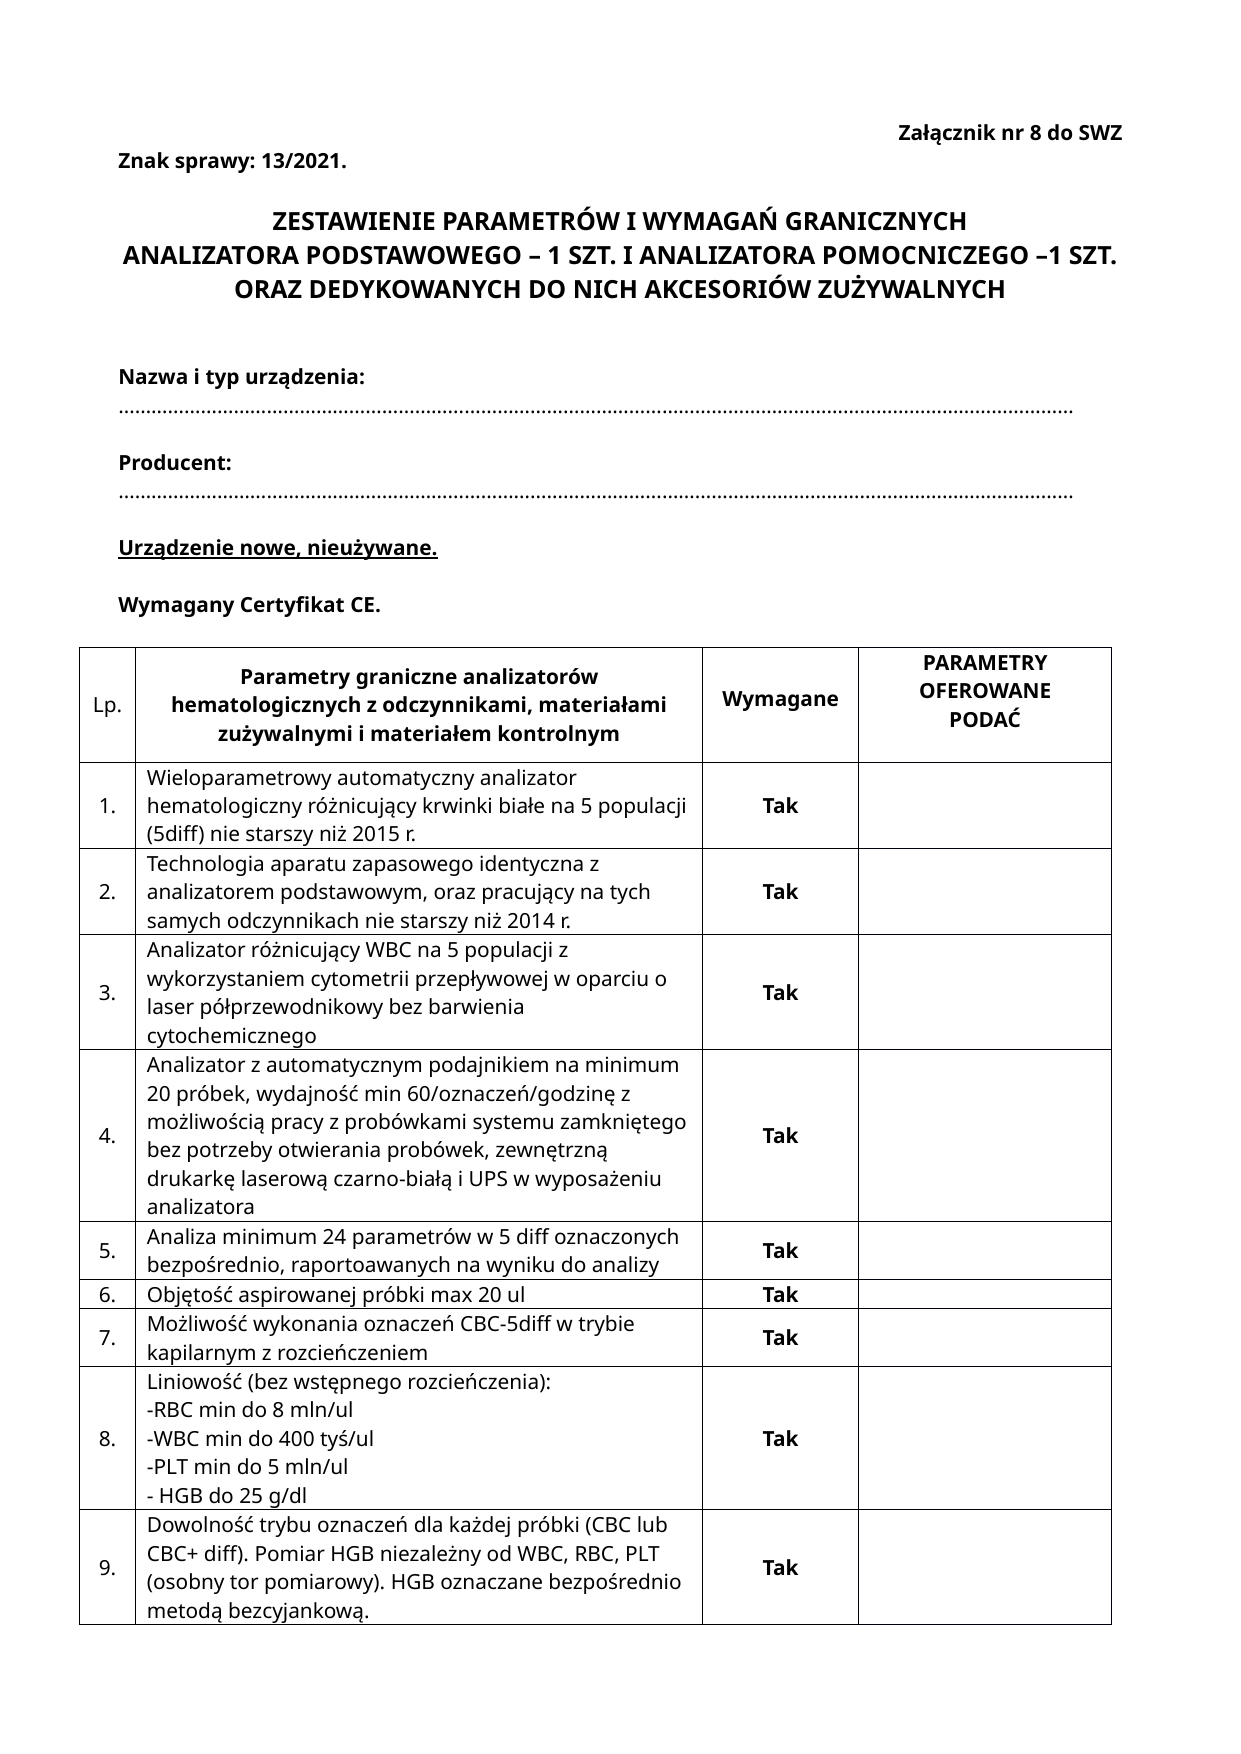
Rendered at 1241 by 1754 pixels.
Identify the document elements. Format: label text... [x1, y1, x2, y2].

table_cell 3. [80, 935, 135, 1049]
table_cell [859, 1280, 1111, 1308]
table_cell [859, 1309, 1111, 1366]
table_cell Dowolność trybu oznaczeń dla każdej próbki (CBC lub CBC+ diff). Pomiar HGB niezależny od WBC, RBC, PLT (osobny tor pomiarowy). HGB oznaczane bezpośrednio metodą bezcyjankową. [136, 1510, 702, 1624]
table_cell [859, 1222, 1111, 1279]
table_cell 4. [80, 1050, 135, 1221]
text Urządzenie nowe, nieużywane. [118, 533, 1122, 562]
table_cell Tak [703, 935, 858, 1049]
table_cell Analizator różnicujący WBC na 5 populacji z wykorzystaniem cytometrii przepływowej w oparciu o laser półprzewodnikowy bez barwienia cytochemicznego [136, 935, 702, 1049]
table_cell Tak [703, 1510, 858, 1624]
table_cell Tak [703, 763, 858, 848]
table_cell Tak [703, 1050, 858, 1221]
table_cell Tak [703, 1367, 858, 1509]
table_cell Tak [703, 1309, 858, 1366]
table_cell Analiza minimum 24 parametrów w 5 diff oznaczonych bezpośrednio, raportoawanych na wyniku do analizy [136, 1222, 702, 1279]
table_cell Objętość aspirowanej próbki max 20 ul [136, 1280, 702, 1308]
table_cell [859, 849, 1111, 934]
table_header PARAMETRY OFEROWANE PODAĆ [859, 648, 1111, 762]
table_cell 8. [80, 1367, 135, 1509]
table_cell Liniowość (bez wstępnego rozcieńczenia): -RBC min do 8 mln/ul -WBC min do 400 tyś/ul -PLT min do 5 mln/ul - HGB do 25 g/dl [136, 1367, 702, 1509]
table_cell [859, 1367, 1111, 1509]
text Producent: ………………………………………………………………………………………………………………………………………………………… [118, 448, 1122, 505]
text ZESTAWIENIE PARAMETRÓW I WYMAGAŃ GRANICZNYCH [118, 203, 1122, 237]
text Wymagany Certyfikat CE. [118, 590, 1122, 618]
table_header Parametry graniczne analizatorów hematologicznych z odczynnikami, materiałami zużywalnymi i materiałem kontrolnym [136, 648, 702, 762]
table_cell 2. [80, 849, 135, 934]
table_cell [859, 763, 1111, 848]
table_cell [859, 935, 1111, 1049]
table_cell [859, 1050, 1111, 1221]
table_header Wymagane [703, 648, 858, 762]
text ANALIZATORA PODSTAWOWEGO – 1 SZT. I ANALIZATORA POMOCNICZEGO –1 SZT. ORAZ DEDYKOWANYCH DO NICH AKCESORIÓW ZUŻYWALNYCH [118, 237, 1122, 306]
table_cell 1. [80, 763, 135, 848]
text Znak sprawy: 13/2021. [118, 147, 1122, 175]
table_cell Możliwość wykonania oznaczeń CBC-5diff w trybie kapilarnym z rozcieńczeniem [136, 1309, 702, 1366]
table_cell Tak [703, 849, 858, 934]
table_cell [859, 1510, 1111, 1624]
table_cell Analizator z automatycznym podajnikiem na minimum 20 próbek, wydajność min 60/oznaczeń/godzinę z możliwością pracy z probówkami systemu zamkniętego bez potrzeby otwierania probówek, zewnętrzną drukarkę laserową czarno-białą i UPS w wyposażeniu analizatora [136, 1050, 702, 1221]
table_cell Technologia aparatu zapasowego identyczna z analizatorem podstawowym, oraz pracujący na tych samych odczynnikach nie starszy niż 2014 r. [136, 849, 702, 934]
text Nazwa i typ urządzenia: ………………………………………………………………………………………………………………………………………………………… [118, 362, 1122, 419]
table_cell Wieloparametrowy automatyczny analizator hematologiczny różnicujący krwinki białe na 5 populacji (5diff) nie starszy niż 2015 r. [136, 763, 702, 848]
text Załącznik nr 8 do SWZ [118, 118, 1122, 147]
table_cell 6. [80, 1280, 135, 1308]
table_cell Tak [703, 1280, 858, 1308]
table_cell 7. [80, 1309, 135, 1366]
table_cell Tak [703, 1222, 858, 1279]
table_cell 9. [80, 1510, 135, 1624]
table_header Lp. [80, 648, 135, 762]
table_cell 5. [80, 1222, 135, 1279]
